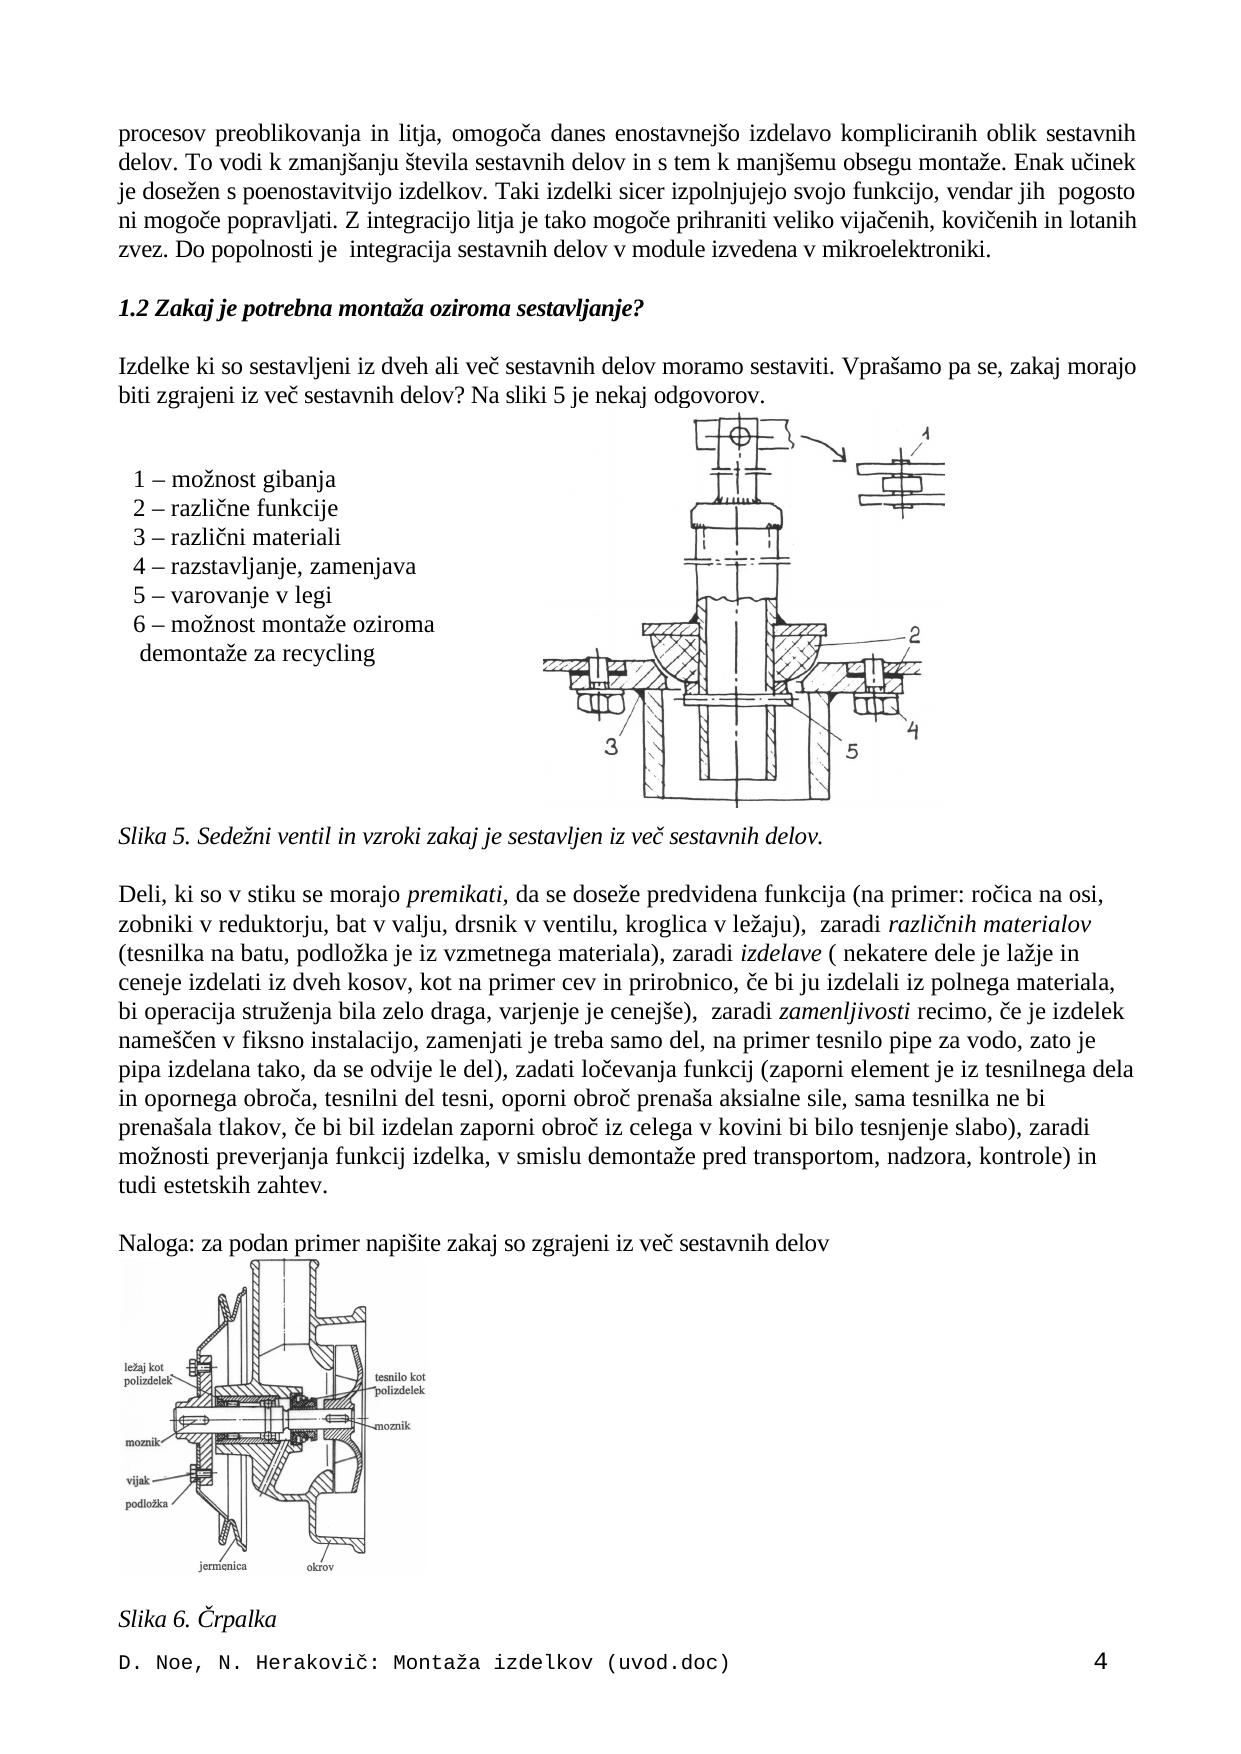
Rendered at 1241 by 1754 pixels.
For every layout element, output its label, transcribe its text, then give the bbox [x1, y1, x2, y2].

text Naloga: za podan primer napišite zakaj so zgrajeni iz več sestavnih delov [118, 1228, 1137, 1257]
picture [119, 1258, 427, 1574]
picture [543, 408, 945, 808]
text Deli, ki so v stiku se morajo premikati, da se doseže predvidena funkcija (na primer: ročica na osi, zobniki v reduktorju, bat v valju, drsnik v ventilu, kroglica v ležaju), zaradi različnih materialov (tesnilka na batu, podložka je iz vzmetnega materiala), zaradi izdelave ( nekatere dele je lažje in ceneje izdelati iz dveh kosov, kot na primer cev in prirobnico, če bi ju izdelali iz polnega materiala, bi operacija struženja bila zelo draga, varjenje je cenejše), zaradi zamenljivosti recimo, če je izdelek nameščen v fiksno instalacijo, zamenjati je treba samo del, na primer tesnilo pipe za vodo, zato je pipa izdelana tako, da se odvije le del), zadati ločevanja funkcij (zaporni element je iz tesnilnega dela in opornega obroča, tesnilni del tesni, oporni obroč prenaša aksialne sile, sama tesnilka ne bi prenašala tlakov, če bi bil izdelan zaporni obroč iz celega v kovini bi bilo tesnjenje slabo), zaradi možnosti preverjanja funkcij izdelka, v smislu demontaže pred transportom, nadzora, kontrole) in tudi estetskih zahtev. [118, 879, 1137, 1199]
text Izdelke ki so sestavljeni iz dveh ali več sestavnih delov moramo sestaviti. Vprašamo pa se, zakaj morajo biti zgrajeni iz več sestavnih delov? Na sliki 5 je nekaj odgovorov. [118, 351, 1137, 409]
text 1.2 Zakaj je potrebna montaža oziroma sestavljanje? [118, 292, 1137, 322]
text Slika 6. Črpalka [118, 1604, 1137, 1633]
text Slika 5. Sedežni ventil in vzroki zakaj je sestavljen iz več sestavnih delov. [118, 821, 1137, 850]
text procesov preoblikovanja in litja, omogoča danes enostavnejšo izdelavo kompliciranih oblik sestavnih delov. To vodi k zmanjšanju števila sestavnih delov in s tem k manjšemu obsegu montaže. Enak učinek je dosežen s poenostavitvijo izdelkov. Taki izdelki sicer izpolnjujejo svojo funkcijo, vendar jih pogosto ni mogoče popravljati. Z integracijo litja je tako mogoče prihraniti veliko vijačenih, kovičenih in lotanih zvez. Do popolnosti je integracija sestavnih delov v module izvedena v mikroelektroniki. [118, 118, 1137, 263]
